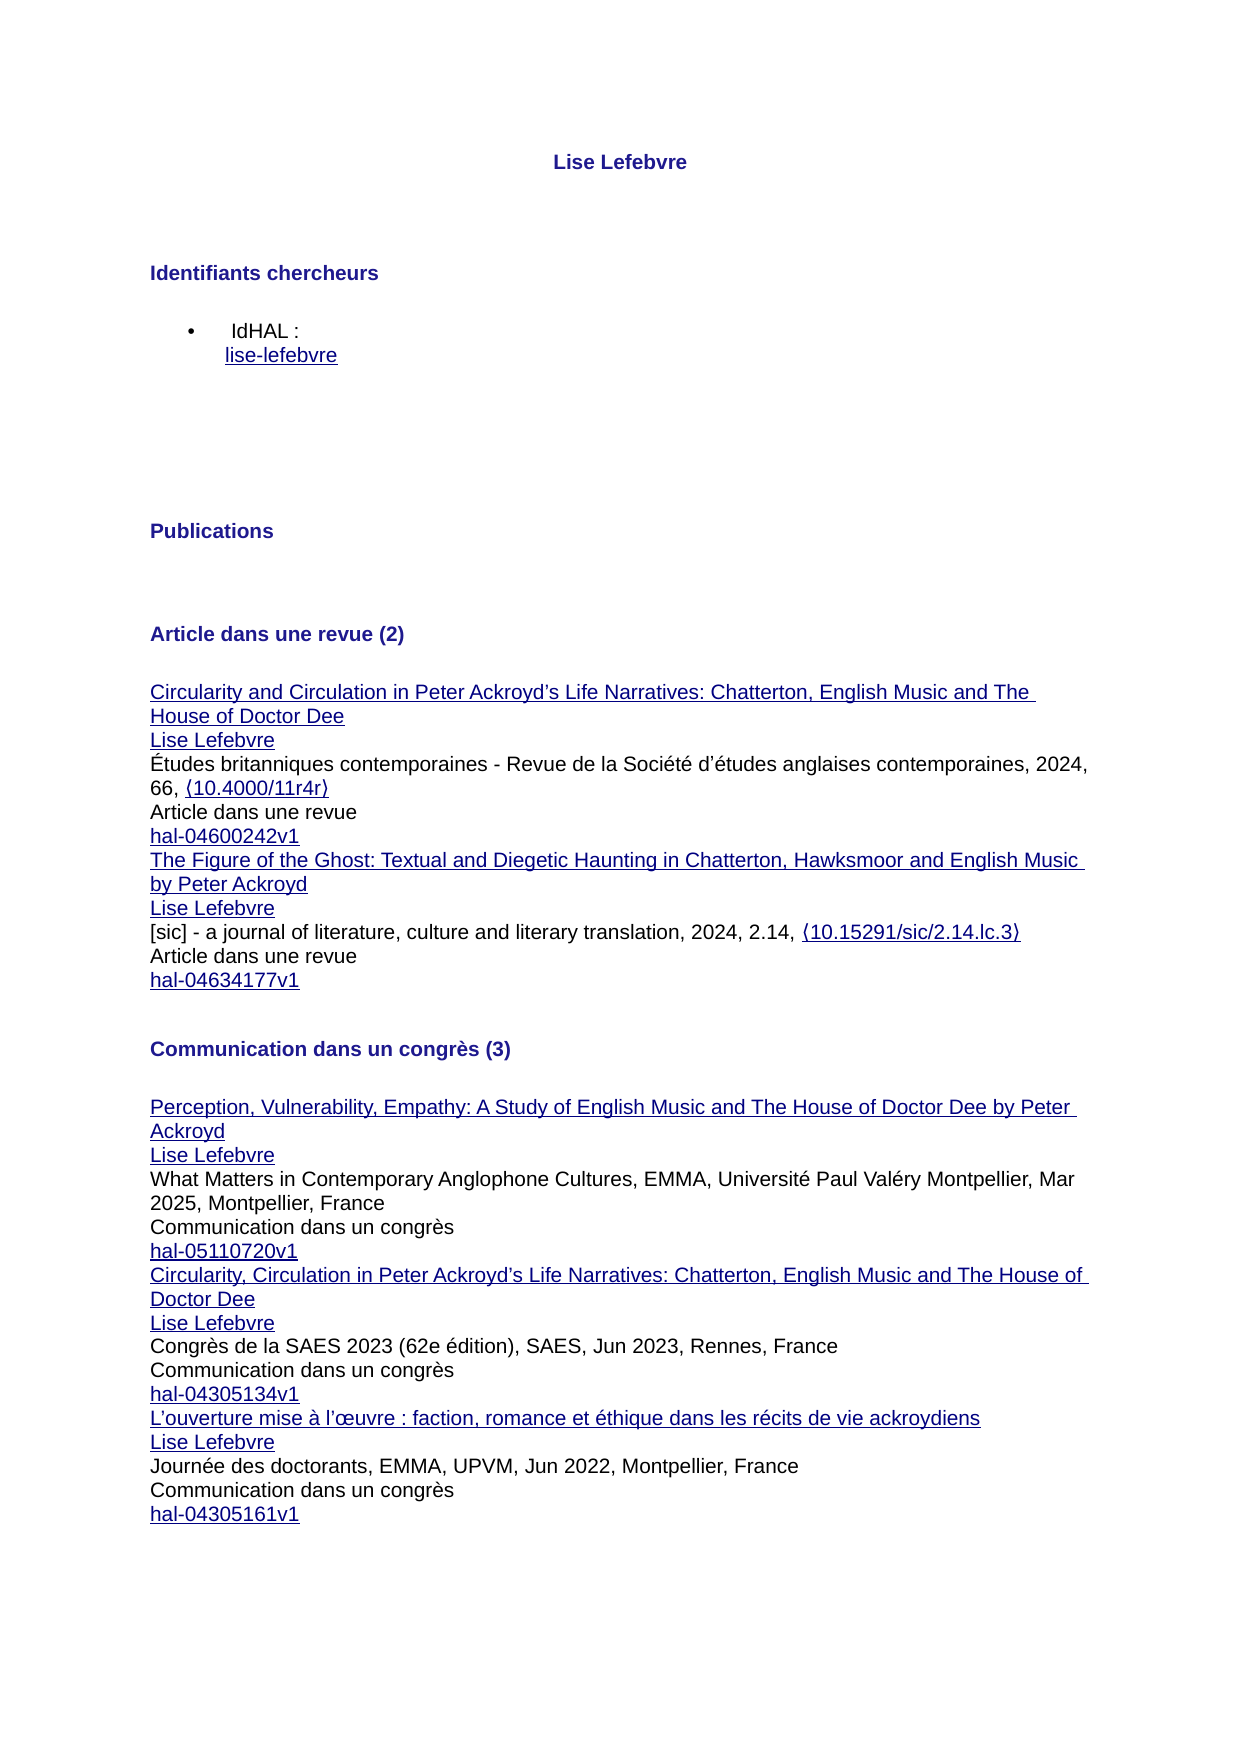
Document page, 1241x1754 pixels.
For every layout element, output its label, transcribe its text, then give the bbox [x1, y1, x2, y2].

table_cell The Figure of the Ghost: Textual and Diegetic Haunting in Chatterton, Hawksmoor and English Music by Peter Ackroyd Lise Lefebvre [sic] - a journal of literature, culture and literary translation, 2024, 2.14, ⟨10.15291/sic/2.14.lc.3⟩ Article dans une revue hal-04634177v1 [150, 848, 1090, 992]
subtitle Communication dans un congrès (3) [150, 1036, 1090, 1060]
table_cell Circularity, Circulation in Peter Ackroyd’s Life Narratives: Chatterton, English Music and The House of Doctor Dee Lise Lefebvre Congrès de la SAES 2023 (62e édition), SAES, Jun 2023, Rennes, France Communication dans un congrès hal-04305134v1 [150, 1263, 1090, 1406]
list lise-lefebvre [187, 343, 1090, 367]
subtitle Publications [150, 519, 1090, 543]
subtitle Identifiants chercheurs [150, 260, 1090, 284]
table_header Circularity and Circulation in Peter Ackroyd’s Life Narratives: Chatterton, English Music and The House of Doctor Dee Lise Lefebvre Études britanniques contemporaines - Revue de la Société dʼétudes anglaises contemporaines, 2024, 66, ⟨10.4000/11r4r⟩ Article dans une revue hal-04600242v1 [150, 680, 1090, 848]
subtitle Lise Lefebvre [150, 150, 1090, 174]
table_cell L’ouverture mise à l’œuvre : faction, romance et éthique dans les récits de vie ackroydiens Lise Lefebvre Journée des doctorants, EMMA, UPVM, Jun 2022, Montpellier, France Communication dans un congrès hal-04305161v1 [150, 1406, 1090, 1526]
table_header Perception, Vulnerability, Empathy: A Study of English Music and The House of Doctor Dee by Peter Ackroyd Lise Lefebvre What Matters in Contemporary Anglophone Cultures, EMMA, Université Paul Valéry Montpellier, Mar 2025, Montpellier, France Communication dans un congrès hal-05110720v1 [150, 1095, 1090, 1262]
list IdHAL : [187, 319, 1090, 343]
subtitle Article dans une revue (2) [150, 622, 1090, 646]
